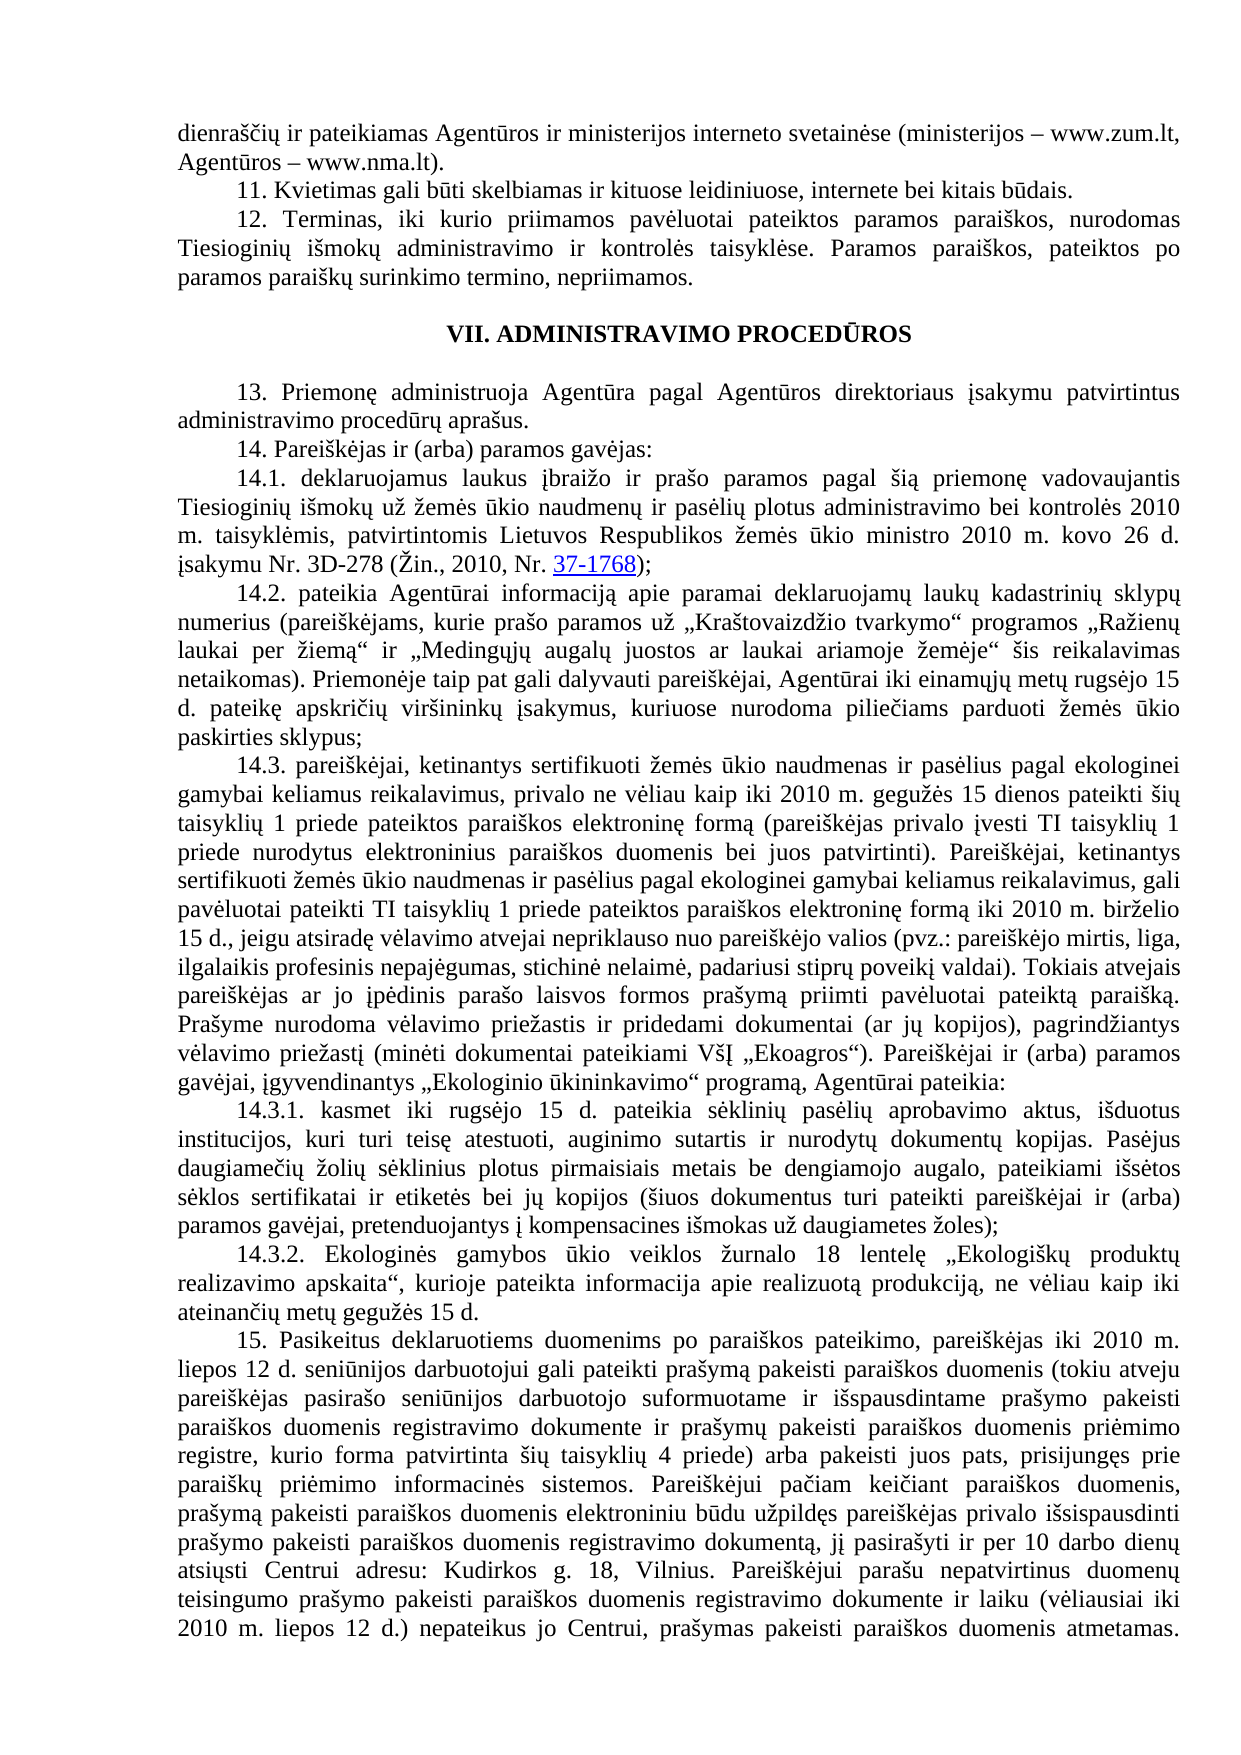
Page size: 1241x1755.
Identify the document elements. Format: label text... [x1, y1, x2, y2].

text 11. Kvietimas gali būti skelbiamas ir kituose leidiniuose, internete bei kitais būdais. [177, 176, 1181, 204]
text 14.3. pareiškėjai, ketinantys sertifikuoti žemės ūkio naudmenas ir pasėlius pagal ekologinei gamybai keliamus reikalavimus, privalo ne vėliau kaip iki 2010 m. gegužės 15 dienos pateikti šių taisyklių 1 priede pateiktos paraiškos elektroninę formą (pareiškėjas privalo įvesti TI taisyklių 1 priede nurodytus elektroninius paraiškos duomenis bei juos patvirtinti). Pareiškėjai, ketinantys sertifikuoti žemės ūkio naudmenas ir pasėlius pagal ekologinei gamybai keliamus reikalavimus, gali pavėluotai pateikti TI taisyklių 1 priede pateiktos paraiškos elektroninę formą iki 2010 m. birželio 15 d., jeigu atsiradę vėlavimo atvejai nepriklauso nuo pareiškėjo valios (pvz.: pareiškėjo mirtis, liga, ilgalaikis profesinis nepajėgumas, stichinė nelaimė, padariusi stiprų poveikį valdai). Tokiais atvejais pareiškėjas ar jo įpėdinis parašo laisvos formos prašymą priimti pavėluotai pateiktą paraišką. Prašyme nurodoma vėlavimo priežastis ir pridedami dokumentai (ar jų kopijos), pagrindžiantys vėlavimo priežastį (minėti dokumentai pateikiami VšĮ „Ekoagros“). Pareiškėjai ir (arba) paramos gavėjai, įgyvendinantys „Ekologinio ūkininkavimo“ programą, Agentūrai pateikia: [177, 751, 1181, 1096]
text dienraščių ir pateikiamas Agentūros ir ministerijos interneto svetainėse (ministerijos – www.zum.lt, Agentūros – www.nma.lt). [177, 118, 1181, 176]
text 12. Terminas, iki kurio priimamos pavėluotai pateiktos paramos paraiškos, nurodomas Tiesioginių išmokų administravimo ir kontrolės taisyklėse. Paramos paraiškos, pateiktos po paramos paraiškų surinkimo termino, nepriimamos. [177, 204, 1181, 291]
text 15. Pasikeitus deklaruotiems duomenims po paraiškos pateikimo, pareiškėjas iki 2010 m. liepos 12 d. seniūnijos darbuotojui gali pateikti prašymą pakeisti paraiškos duomenis (tokiu atveju pareiškėjas pasirašo seniūnijos darbuotojo suformuotame ir išspausdintame prašymo pakeisti paraiškos duomenis registravimo dokumente ir prašymų pakeisti paraiškos duomenis priėmimo registre, kurio forma patvirtinta šių taisyklių 4 priede) arba pakeisti juos pats, prisijungęs prie paraiškų priėmimo informacinės sistemos. Pareiškėjui pačiam keičiant paraiškos duomenis, prašymą pakeisti paraiškos duomenis elektroniniu būdu užpildęs pareiškėjas privalo išsispausdinti prašymo pakeisti paraiškos duomenis registravimo dokumentą, jį pasirašyti ir per 10 darbo dienų atsiųsti Centrui adresu: Kudirkos g. 18, Vilnius. Pareiškėjui parašu nepatvirtinus duomenų teisingumo prašymo pakeisti paraiškos duomenis registravimo dokumente ir laiku (vėliausiai iki 2010 m. liepos 12 d.) nepateikus jo Centrui, prašymas pakeisti paraiškos duomenis atmetamas. [177, 1326, 1181, 1642]
text VII. ADMINISTRAVIMO PROCEDŪROS [177, 319, 1181, 348]
text 14.3.2. Ekologinės gamybos ūkio veiklos žurnalo 18 lentelę „Ekologiškų produktų realizavimo apskaita“, kurioje pateikta informacija apie realizuotą produkciją, ne vėliau kaip iki ateinančių metų gegužės 15 d. [177, 1239, 1181, 1326]
text 14.3.1. kasmet iki rugsėjo 15 d. pateikia sėklinių pasėlių aprobavimo aktus, išduotus institucijos, kuri turi teisę atestuoti, auginimo sutartis ir nurodytų dokumentų kopijas. Pasėjus daugiamečių žolių sėklinius plotus pirmaisiais metais be dengiamojo augalo, pateikiami išsėtos sėklos sertifikatai ir etiketės bei jų kopijos (šiuos dokumentus turi pateikti pareiškėjai ir (arba) paramos gavėjai, pretenduojantys į kompensacines išmokas už daugiametes žoles); [177, 1096, 1181, 1239]
text 14.2. pateikia Agentūrai informaciją apie paramai deklaruojamų laukų kadastrinių sklypų numerius (pareiškėjams, kurie prašo paramos už „Kraštovaizdžio tvarkymo“ programos „Ražienų laukai per žiemą“ ir „Medingųjų augalų juostos ar laukai ariamoje žemėje“ šis reikalavimas netaikomas). Priemonėje taip pat gali dalyvauti pareiškėjai, Agentūrai iki einamųjų metų rugsėjo 15 d. pateikę apskričių viršininkų įsakymus, kuriuose nurodoma piliečiams parduoti žemės ūkio paskirties sklypus; [177, 578, 1181, 751]
text 14.1. deklaruojamus laukus įbraižo ir prašo paramos pagal šią priemonę vadovaujantis Tiesioginių išmokų už žemės ūkio naudmenų ir pasėlių plotus administravimo bei kontrolės 2010 m. taisyklėmis, patvirtintomis Lietuvos Respublikos žemės ūkio ministro 2010 m. kovo 26 d. įsakymu Nr. 3D-278 (Žin., 2010, Nr. 37-1768); [177, 463, 1181, 578]
text 13. Priemonę administruoja Agentūra pagal Agentūros direktoriaus įsakymu patvirtintus administravimo procedūrų aprašus. [177, 377, 1181, 434]
text 14. Pareiškėjas ir (arba) paramos gavėjas: [177, 434, 1181, 463]
